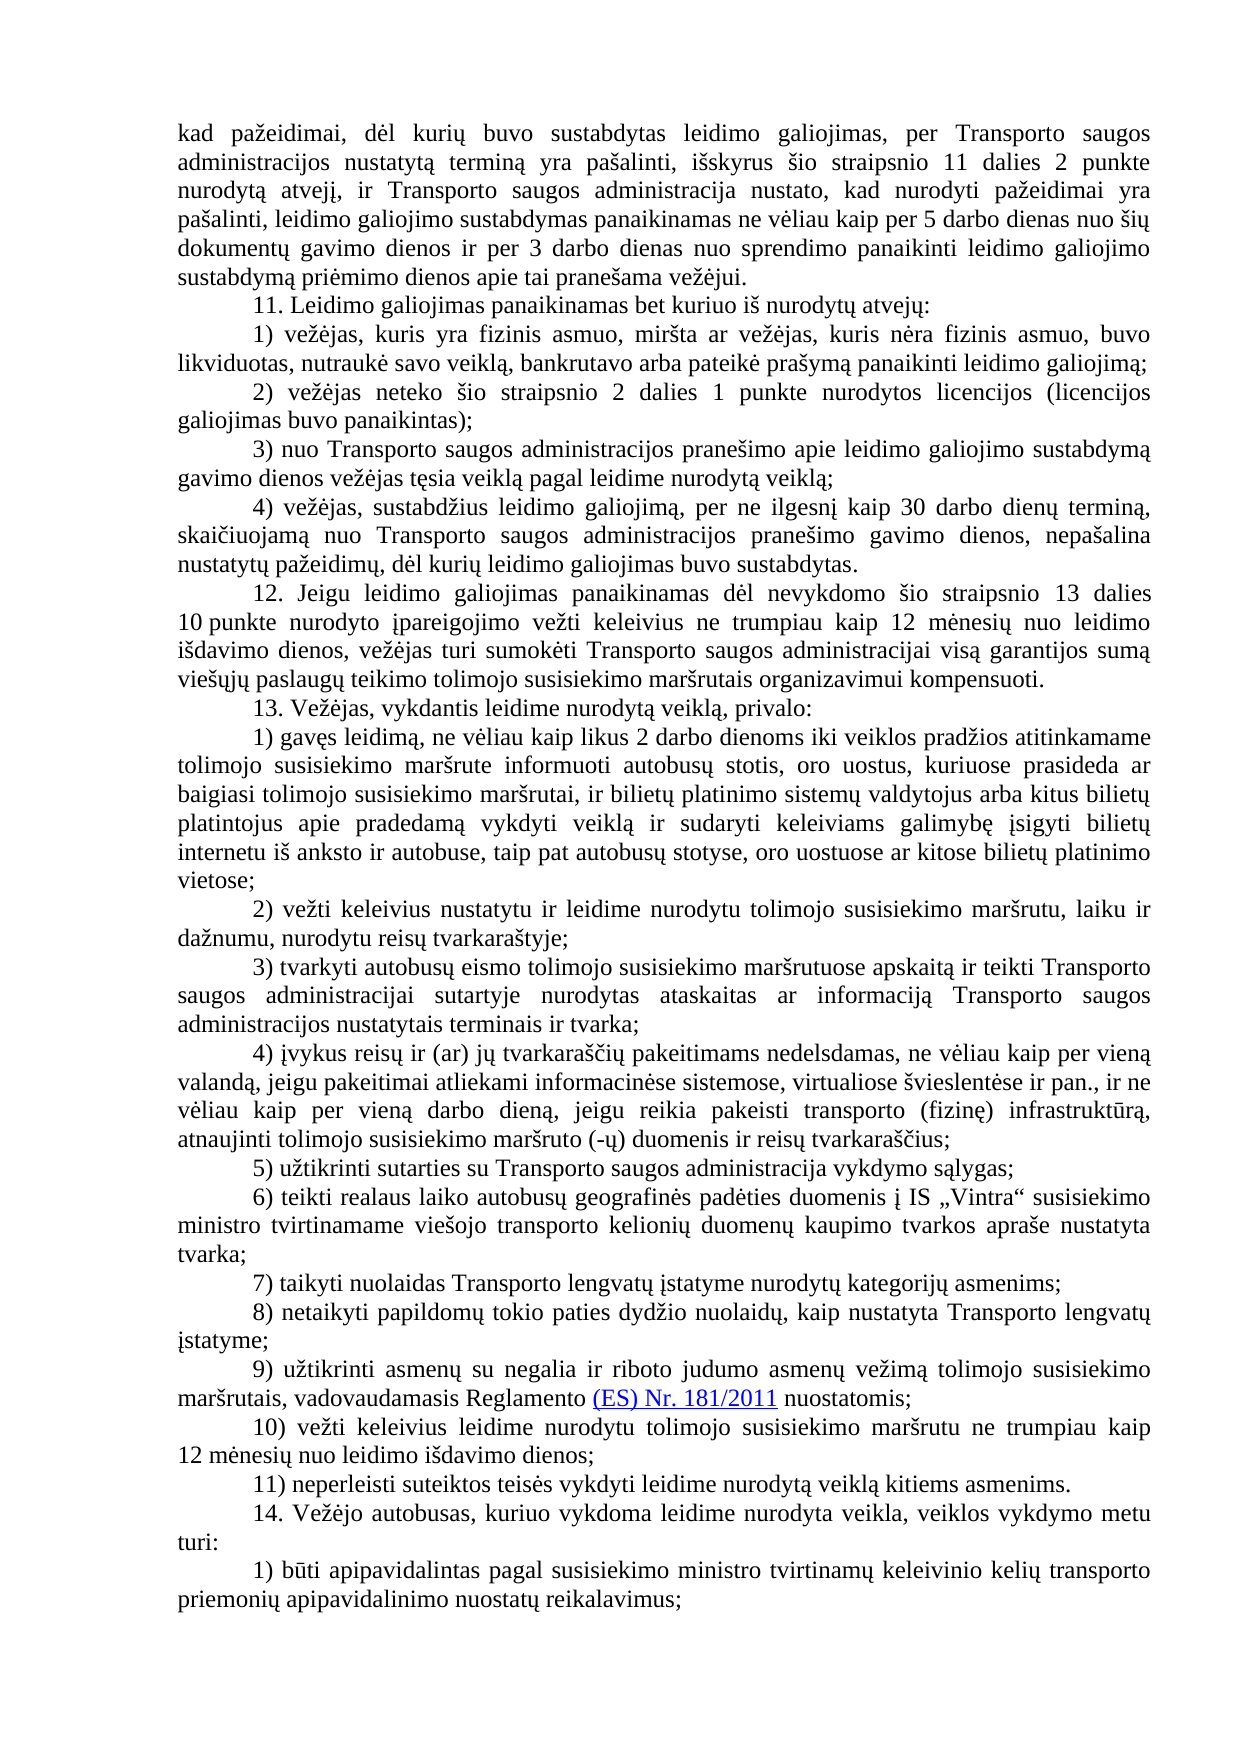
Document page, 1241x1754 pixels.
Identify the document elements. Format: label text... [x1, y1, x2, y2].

text 9) užtikrinti asmenų su negalia ir riboto judumo asmenų vežimą tolimojo susisiekimo maršrutais, vadovaudamasis Reglamento (ES) Nr. 181/2011 nuostatomis; [177, 1354, 1152, 1412]
text 11. Leidimo galiojimas panaikinamas bet kuriuo iš nurodytų atvejų: [177, 291, 1152, 319]
text 3) nuo Transporto saugos administracijos pranešimo apie leidimo galiojimo sustabdymą gavimo dienos vežėjas tęsia veiklą pagal leidime nurodytą veiklą; [177, 434, 1152, 492]
text 1) gavęs leidimą, ne vėliau kaip likus 2 darbo dienoms iki veiklos pradžios atitinkamame tolimojo susisiekimo maršrute informuoti autobusų stotis, oro uostus, kuriuose prasideda ar baigiasi tolimojo susisiekimo maršrutai, ir bilietų platinimo sistemų valdytojus arba kitus bilietų platintojus apie pradedamą vykdyti veiklą ir sudaryti keleiviams galimybę įsigyti bilietų internetu iš anksto ir autobuse, taip pat autobusų stotyse, oro uostuose ar kitose bilietų platinimo vietose; [177, 722, 1152, 894]
text 7) taikyti nuolaidas Transporto lengvatų įstatyme nurodytų kategorijų asmenims; [177, 1268, 1152, 1297]
text 11) neperleisti suteiktos teisės vykdyti leidime nurodytą veiklą kitiems asmenims. [177, 1469, 1152, 1498]
text 10) vežti keleivius leidime nurodytu tolimojo susisiekimo maršrutu ne trumpiau kaip 12 mėnesių nuo leidimo išdavimo dienos; [177, 1412, 1152, 1469]
text 2) vežėjas neteko šio straipsnio 2 dalies 1 punkte nurodytos licencijos (licencijos galiojimas buvo panaikintas); [177, 377, 1152, 434]
text 14. Vežėjo autobusas, kuriuo vykdoma leidime nurodyta veikla, veiklos vykdymo metu turi: [177, 1498, 1152, 1556]
text 4) įvykus reisų ir (ar) jų tvarkaraščių pakeitimams nedelsdamas, ne vėliau kaip per vieną valandą, jeigu pakeitimai atliekami informacinėse sistemose, virtualiose švieslentėse ir pan., ir ne vėliau kaip per vieną darbo dieną, jeigu reikia pakeisti transporto (fizinę) infrastruktūrą, atnaujinti tolimojo susisiekimo maršruto (-ų) duomenis ir reisų tvarkaraščius; [177, 1038, 1152, 1153]
text 6) teikti realaus laiko autobusų geografinės padėties duomenis į IS „Vintra“ susisiekimo ministro tvirtinamame viešojo transporto kelionių duomenų kaupimo tvarkos apraše nustatyta tvarka; [177, 1182, 1152, 1268]
text kad pažeidimai, dėl kurių buvo sustabdytas leidimo galiojimas, per Transporto saugos administracijos nustatytą terminą yra pašalinti, išskyrus šio straipsnio 11 dalies 2 punkte nurodytą atvejį, ir Transporto saugos administracija nustato, kad nurodyti pažeidimai yra pašalinti, leidimo galiojimo sustabdymas panaikinamas ne vėliau kaip per 5 darbo dienas nuo šių dokumentų gavimo dienos ir per 3 darbo dienas nuo sprendimo panaikinti leidimo galiojimo sustabdymą priėmimo dienos apie tai pranešama vežėjui. [177, 118, 1152, 291]
text 13. Vežėjas, vykdantis leidime nurodytą veiklą, privalo: [177, 693, 1152, 722]
text 1) vežėjas, kuris yra fizinis asmuo, miršta ar vežėjas, kuris nėra fizinis asmuo, buvo likviduotas, nutraukė savo veiklą, bankrutavo arba pateikė prašymą panaikinti leidimo galiojimą; [177, 319, 1152, 377]
text 5) užtikrinti sutarties su Transporto saugos administracija vykdymo sąlygas; [177, 1153, 1152, 1182]
text 1) būti apipavidalintas pagal susisiekimo ministro tvirtinamų keleivinio kelių transporto priemonių apipavidalinimo nuostatų reikalavimus; [177, 1556, 1152, 1613]
text 4) vežėjas, sustabdžius leidimo galiojimą, per ne ilgesnį kaip 30 darbo dienų terminą, skaičiuojamą nuo Transporto saugos administracijos pranešimo gavimo dienos, nepašalina nustatytų pažeidimų, dėl kurių leidimo galiojimas buvo sustabdytas. [177, 492, 1152, 578]
text 8) netaikyti papildomų tokio paties dydžio nuolaidų, kaip nustatyta Transporto lengvatų įstatyme; [177, 1297, 1152, 1354]
text 3) tvarkyti autobusų eismo tolimojo susisiekimo maršrutuose apskaitą ir teikti Transporto saugos administracijai sutartyje nurodytas ataskaitas ar informaciją Transporto saugos administracijos nustatytais terminais ir tvarka; [177, 952, 1152, 1038]
text 12. Jeigu leidimo galiojimas panaikinamas dėl nevykdomo šio straipsnio 13 dalies 10 punkte nurodyto įpareigojimo vežti keleivius ne trumpiau kaip 12 mėnesių nuo leidimo išdavimo dienos, vežėjas turi sumokėti Transporto saugos administracijai visą garantijos sumą viešųjų paslaugų teikimo tolimojo susisiekimo maršrutais organizavimui kompensuoti. [177, 578, 1152, 693]
text 2) vežti keleivius nustatytu ir leidime nurodytu tolimojo susisiekimo maršrutu, laiku ir dažnumu, nurodytu reisų tvarkaraštyje; [177, 894, 1152, 952]
